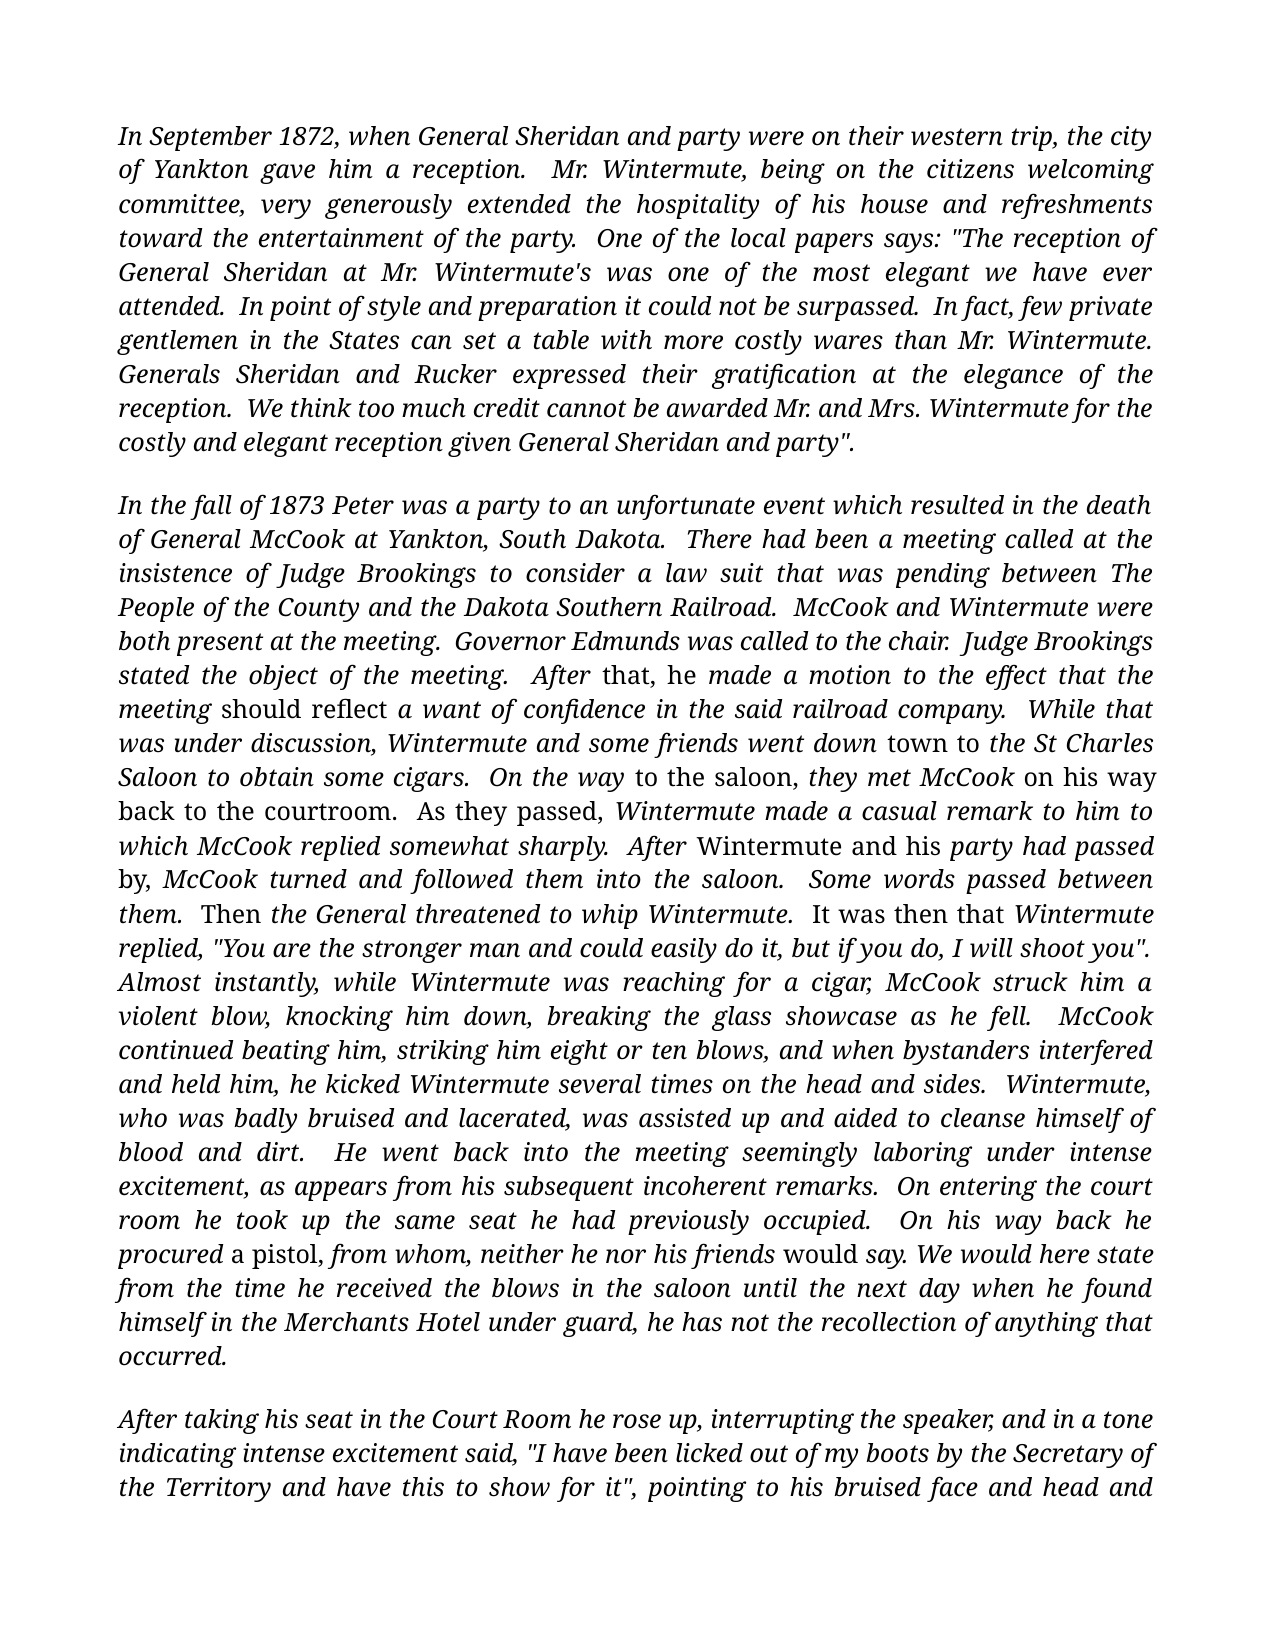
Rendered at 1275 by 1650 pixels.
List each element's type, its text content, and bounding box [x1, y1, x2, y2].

text In September 1872, when General Sheridan and party were on their western trip, the city of Yankton gave him a reception. Mr. Wintermute, being on the citizens welcoming committee, very generously extended the hospitality of his house and refreshments toward the entertainment of the party. One of the local papers says: "The reception of General Sheridan at Mr. Wintermute's was one of the most elegant we have ever attended. In point of style and preparation it could not be surpassed. In fact, few private gentlemen in the States can set a table with more costly wares than Mr. Wintermute. Generals Sheridan and Rucker expressed their gratification at the elegance of the reception. We think too much credit cannot be awarded Mr. and Mrs. Wintermute for the costly and elegant reception given General Sheridan and party". [118, 118, 1157, 459]
text In the fall of 1873 Peter was a party to an unfortunate event which resulted in the death of General McCook at Yankton, South Dakota. There had been a meeting called at the insistence of Judge Brookings to consider a law suit that was pending between The People of the County and the Dakota Southern Railroad. McCook and Wintermute were both present at the meeting. Governor Edmunds was called to the chair. Judge Brookings stated the object of the meeting. After that, he made a motion to the effect that the meeting should reflect a want of confidence in the said railroad company. While that was under discussion, Wintermute and some friends went down town to the St Charles Saloon to obtain some cigars. On the way to the saloon, they met McCook on his way back to the courtroom. As they passed, Wintermute made a casual remark to him to which McCook replied somewhat sharply. After Wintermute and his party had passed by, McCook turned and followed them into the saloon. Some words passed between them. Then the General threatened to whip Wintermute. It was then that Wintermute replied, "You are the stronger man and could easily do it, but if you do, I will shoot you". Almost instantly, while Wintermute was reaching for a cigar, McCook struck him a violent blow, knocking him down, breaking the glass showcase as he fell. McCook continued beating him, striking him eight or ten blows, and when bystanders interfered and held him, he kicked Wintermute several times on the head and sides. Wintermute, who was badly bruised and lacerated, was assisted up and aided to cleanse himself of blood and dirt. He went back into the meeting seemingly laboring under intense excitement, as appears from his subsequent incoherent remarks. On entering the court room he took up the same seat he had previously occupied. On his way back he procured a pistol, from whom, neither he nor his friends would say. We would here state from the time he received the blows in the saloon until the next day when he found himself in the Merchants Hotel under guard, he has not the recollection of anything that occurred. [118, 487, 1157, 1373]
text After taking his seat in the Court Room he rose up, interrupting the speaker, and in a tone indicating intense excitement said, "I have been licked out of my boots by the Secretary of the Territory and have this to show for it", pointing to his bruised face and head and [118, 1402, 1157, 1504]
